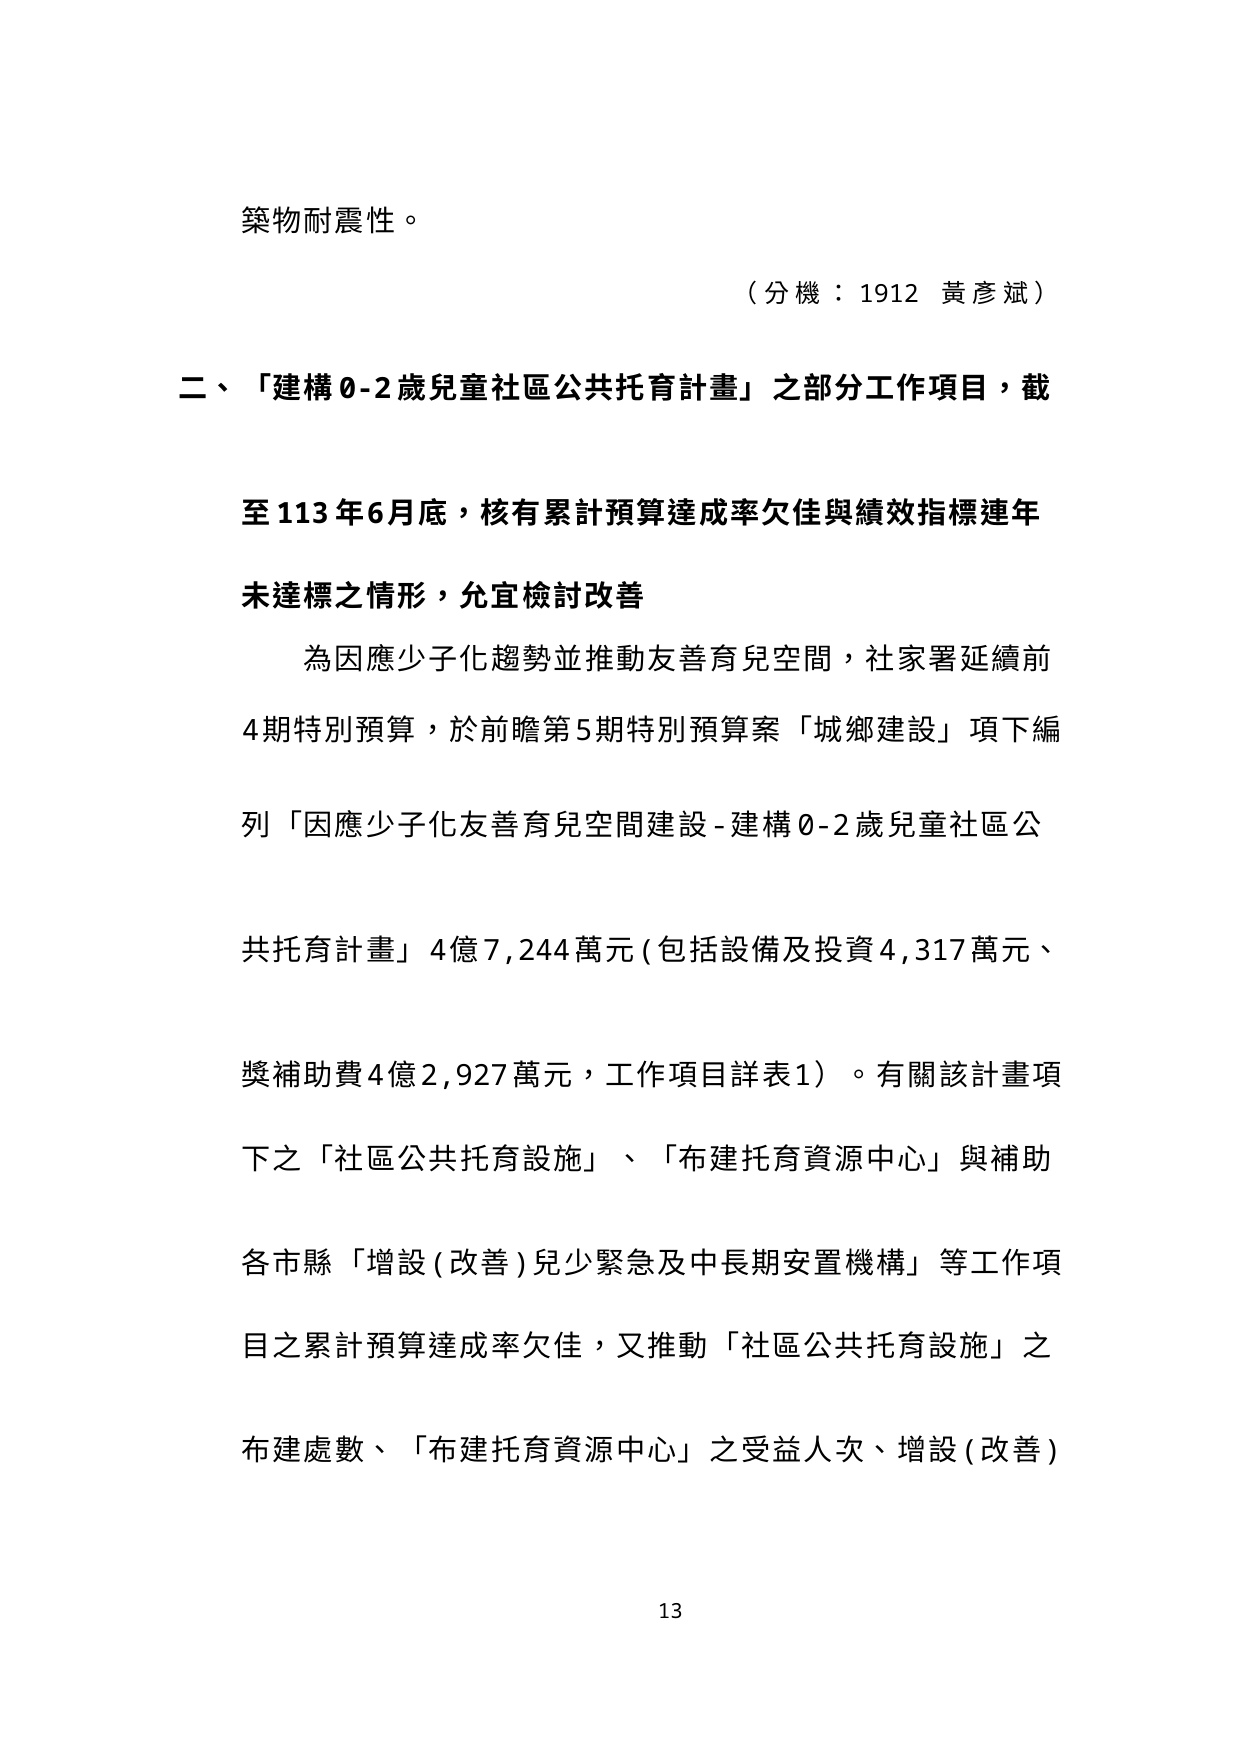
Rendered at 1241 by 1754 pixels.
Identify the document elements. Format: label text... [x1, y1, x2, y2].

text 綜上，衛福部及所屬國健署、社家署於前瞻第5期特別預算案「城鄉建設」項下延續編列「公共服務據點整備-整建長照衛福據點計畫-整建長照ABC據點」、「公有危險建築補強重建」及「銀髮健身俱樂部補助」等計畫。鑒於前4期特別預算尚有百餘件工程案件待完成，加以近年規模5級以上地震數有增加情形，允宜加強督促各地方政府積極辦理，俾利民眾得以及早運用相關長照、健身資源，及強化公有建築物耐震性。 [236, 177, 1063, 240]
text 二、「建構0-2歲兒童社區公共托育計畫」之部分工作項目，截至113年6月底，核有累計預算達成率欠佳與績效指標連年未達標之情形，允宜檢討改善 [177, 302, 1063, 615]
text （分機：1912 黃彥斌） [177, 240, 1063, 302]
text 為因應少子化趨勢並推動友善育兒空間，社家署延續前4期特別預算，於前瞻第5期特別預算案「城鄉建設」項下編列「因應少子化友善育兒空間建設-建構0-2歲兒童社區公共托育計畫」4億7,244萬元(包括設備及投資4,317萬元、獎補助費4億2,927萬元，工作項目詳表1）。有關該計畫項下之「社區公共托育設施」、「布建托育資源中心」與補助各市縣「增設(改善)兒少緊急及中長期安置機構」等工作項目之累計預算達成率欠佳，又推動「社區公共托育設施」之布建處數、「布建托育資源中心」之受益人次、增設(改善) [236, 615, 1063, 1490]
